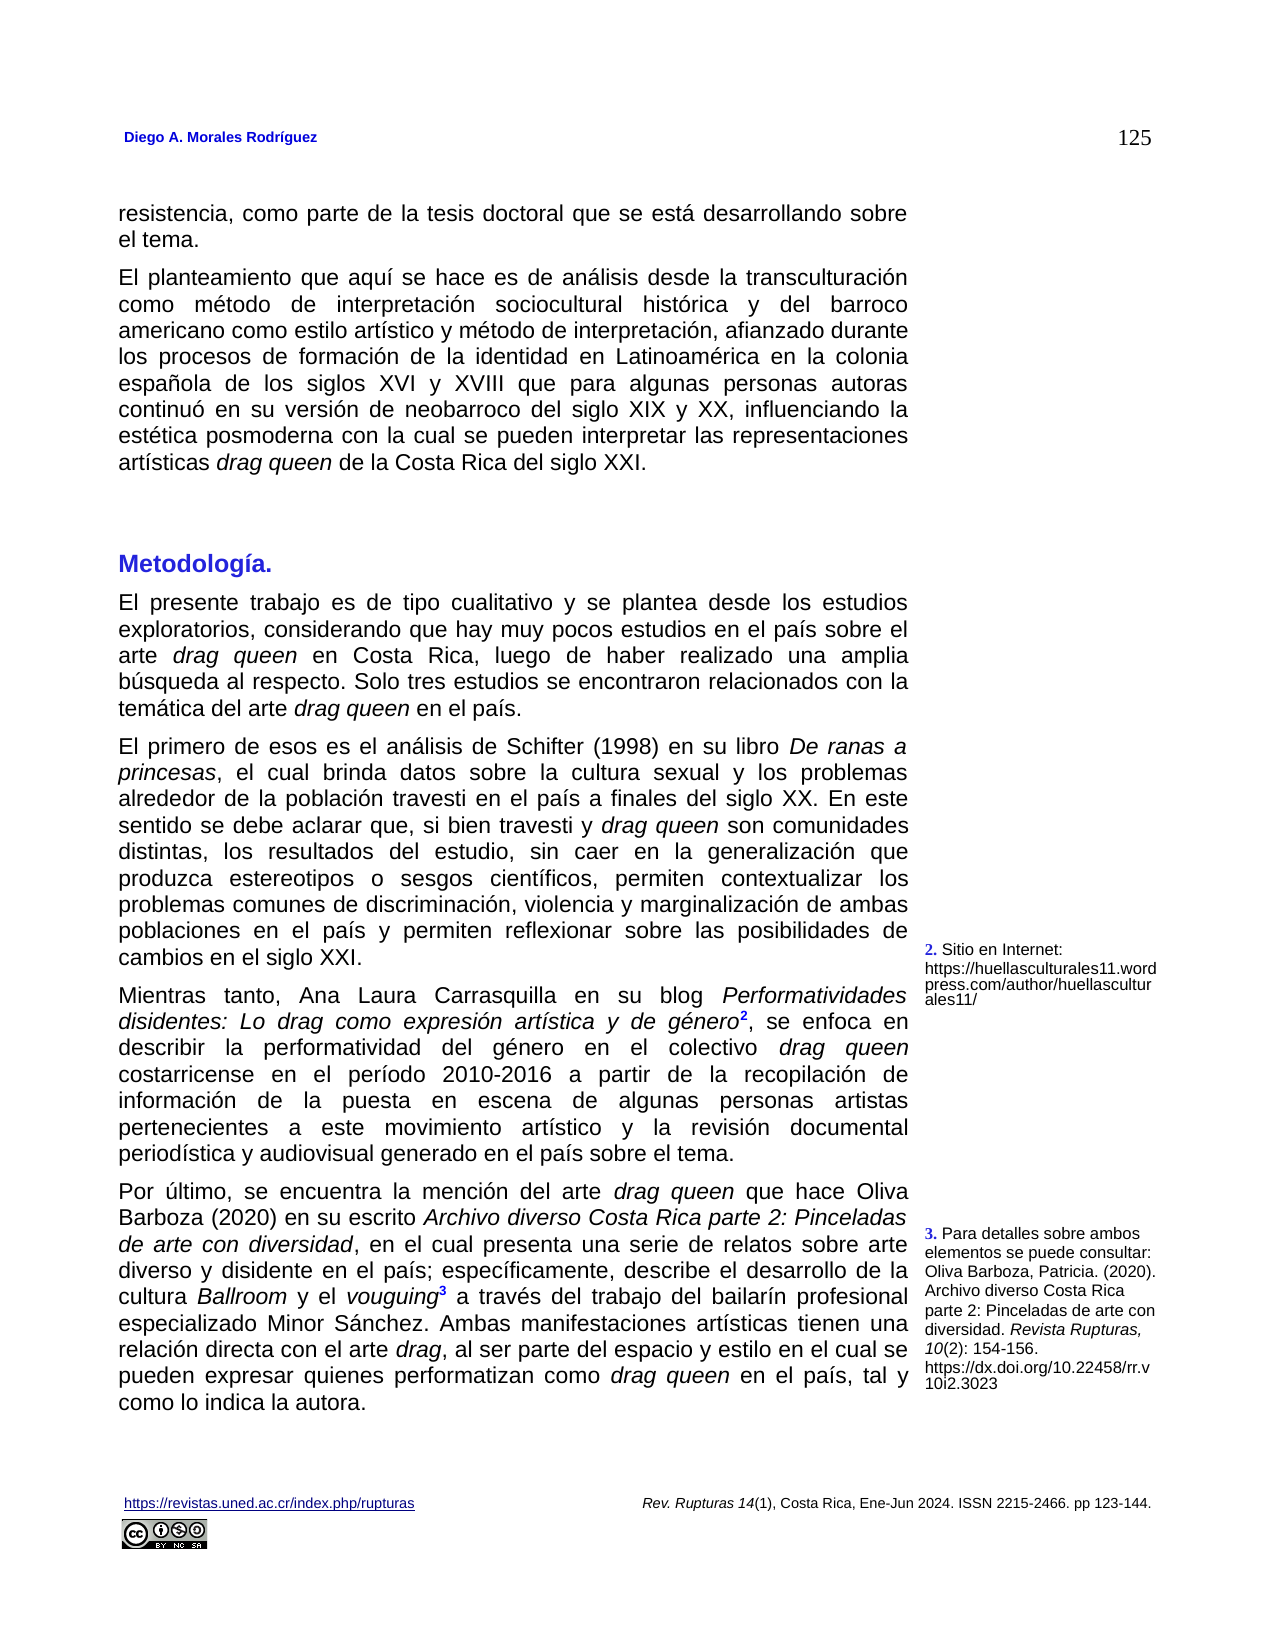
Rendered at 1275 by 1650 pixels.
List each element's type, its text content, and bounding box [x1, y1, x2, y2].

text El planteamiento que aquí se hace es de análisis desde la transculturación como método de interpretación sociocultural histórica y del barroco americano como estilo artístico y método de interpretación, afianzado durante los procesos de formación de la identidad en Latinoamérica en la colonia española de los siglos XVI y XVIII que para algunas personas autoras continuó en su versión de neobarroco del siglo XIX y XX, influenciando la estética posmoderna con la cual se pueden interpretar las representaciones artísticas drag queen de la Costa Rica del siglo XXI. [118, 264, 909, 475]
subtitle Metodología. [118, 549, 909, 577]
text El presente trabajo es de tipo cualitativo y se plantea desde los estudios exploratorios, considerando que hay muy pocos estudios en el país sobre el arte drag queen en Costa Rica, luego de haber realizado una amplia búsqueda al respecto. Solo tres estudios se encontraron relacionados con la temática del arte drag queen en el país. [118, 589, 909, 721]
text El primero de esos es el análisis de Schifter (1998) en su libro De ranas a princesas, el cual brinda datos sobre la cultura sexual y los problemas alrededor de la población travesti en el país a finales del siglo XX. En este sentido se debe aclarar que, si bien travesti y drag queen son comunidades distintas, los resultados del estudio, sin caer en la generalización que produzca estereotipos o sesgos científicos, permiten contextualizar los problemas comunes de discriminación, violencia y marginalización de ambas poblaciones en el país y permiten reflexionar sobre las posibilidades de cambios en el siglo XXI. [118, 733, 909, 970]
text resistencia, como parte de la tesis doctoral que se está desarrollando sobre el tema. [118, 200, 909, 252]
picture [121, 1519, 208, 1549]
text Mientras tanto, Ana Laura Carrasquilla en su blog Performatividades disidentes: Lo drag como expresión artística y de género2, se enfoca en describir la performatividad del género en el colectivo drag queen costarricense en el período 2010-2016 a partir de la recopilación de información de la puesta en escena de algunas personas artistas pertenecientes a este movimiento artístico y la revisión documental periodística y audiovisual generado en el país sobre el tema. [118, 982, 909, 1166]
text Por último, se encuentra la mención del arte drag queen que hace Oliva Barboza (2020) en su escrito Archivo diverso Costa Rica parte 2: Pinceladas de arte con diversidad, en el cual presenta una serie de relatos sobre arte diverso y disidente en el país; específicamente, describe el desarrollo de la cultura Ballroom y el vouguing3 a través del trabajo del bailarín profesional especializado Minor Sánchez. Ambas manifestaciones artísticas tienen una relación directa con el arte drag, al ser parte del espacio y estilo en el cual se pueden expresar quienes performatizan como drag queen en el país, tal y como lo indica la autora. [118, 1178, 909, 1415]
